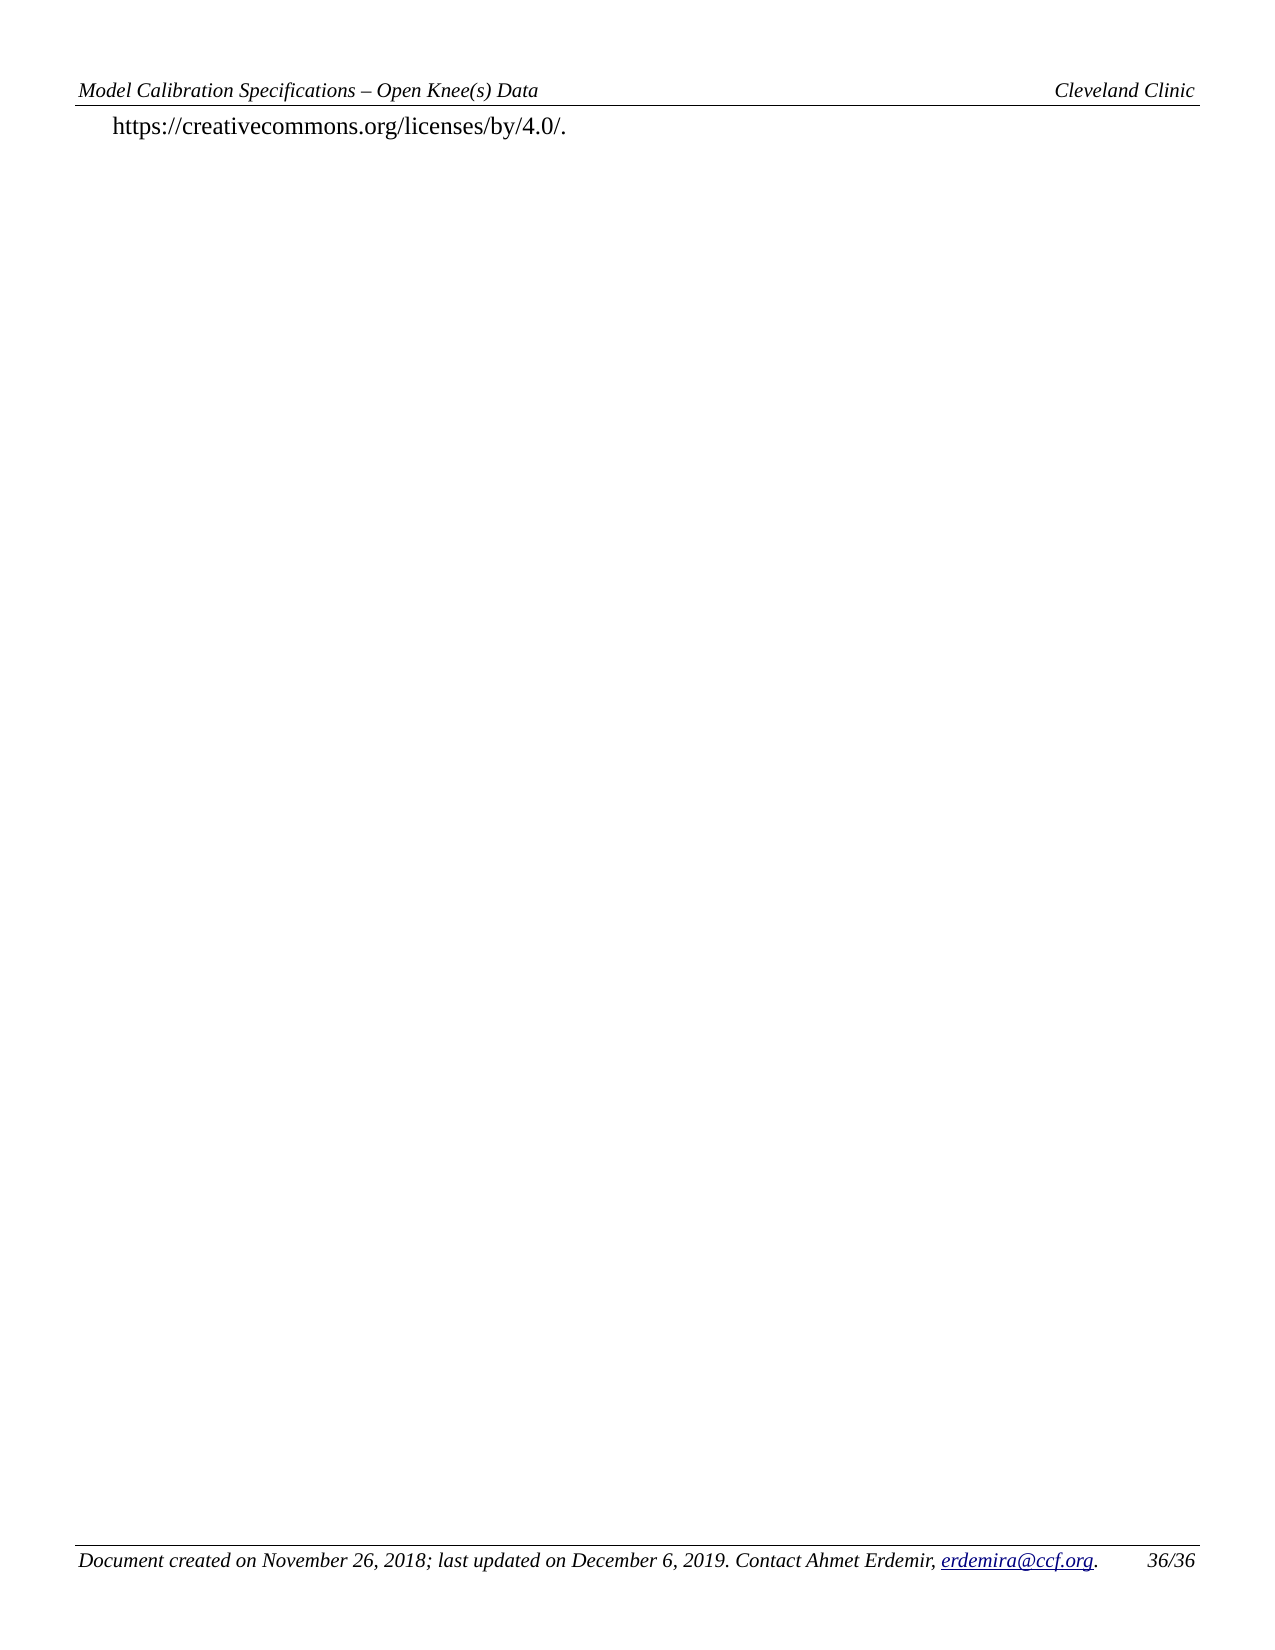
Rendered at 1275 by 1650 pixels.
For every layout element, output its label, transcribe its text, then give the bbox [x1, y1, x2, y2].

text https://creativecommons.org/licenses/by/4.0/. [75, 111, 1200, 140]
